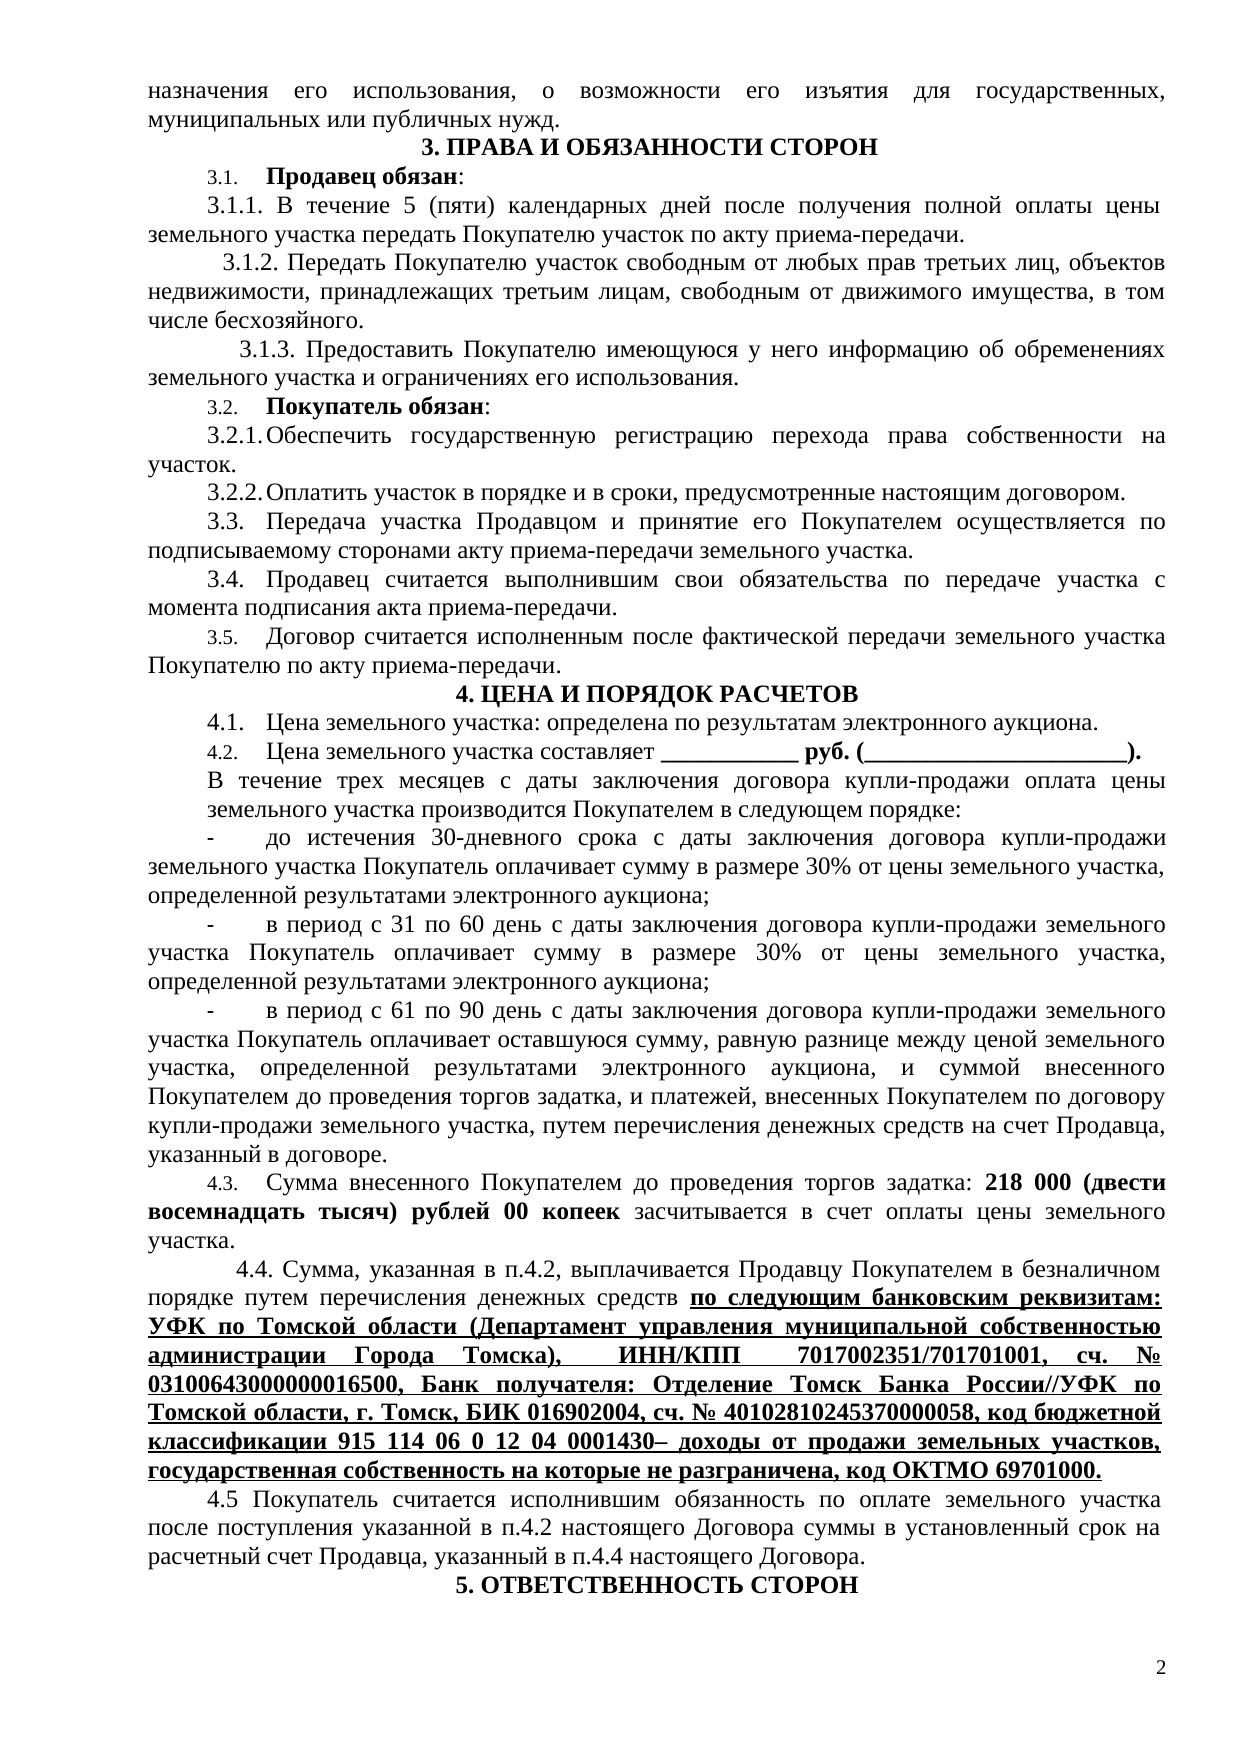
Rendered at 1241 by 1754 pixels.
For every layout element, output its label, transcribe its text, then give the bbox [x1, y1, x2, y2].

list Сумма внесенного Покупателем до проведения торгов задатка: 218 000 (двести восемнадцать тысяч) рублей 00 копеек засчитывается в счет оплаты цены земельного участка. [148, 1167, 1166, 1254]
list Цена земельного участка составляет ___________ руб. (_____________________). [148, 736, 1166, 765]
list Обеспечить государственную регистрацию перехода права собственности на участок. [148, 420, 1166, 477]
text 5. ОТВЕТСТВЕННОСТЬ СТОРОН [148, 1570, 1166, 1599]
list Продавец считается выполнившим свои обязательства по передаче участка с момента подписания акта приема-передачи. [148, 564, 1166, 621]
text В течение трех месяцев с даты заключения договора купли-продажи оплата цены земельного участка производится Покупателем в следующем порядке: [207, 765, 1166, 822]
list классификации 915 114 06 0 12 04 0001430– доходы от продажи земельных участков, государственная собственность на которые не разграничена, код ОКТМО 69701000. [148, 1424, 1162, 1484]
list Договор считается исполненным после фактической передачи земельного участка Покупателю по акту приема-передачи. [148, 621, 1166, 679]
list Передача участка Продавцом и принятие его Покупателем осуществляется по подписываемому сторонами акту приема-передачи земельного участка. [148, 506, 1166, 564]
list назначения его использования, о возможности его изъятия для государственных, муниципальных или публичных нужд. [148, 75, 1166, 132]
list 03100643000000016500, Банк получателя: Отделение Томск Банка России//УФК по [148, 1366, 1162, 1394]
list Цена земельного участка: определена по результатам электронного аукциона. [148, 707, 1166, 736]
text 4.5 Покупатель считается исполнившим обязанность по оплате земельного участка после поступления указанной в п.4.2 настоящего Договора суммы в установленный срок на расчетный счет Продавца, указанный в п.4.4 настоящего Договора. [148, 1484, 1162, 1570]
list Оплатить участок в порядке и в сроки, предусмотренные настоящим договором. [148, 477, 1166, 506]
text 3.1.3. Предоставить Покупателю имеющуюся у него информацию об обременениях земельного участка и ограничениях его использования. [148, 334, 1166, 391]
text 3. ПРАВА И ОБЯЗАННОСТИ СТОРОН [133, 132, 1166, 161]
list до истечения 30-дневного срока с даты заключения договора купли-продажи земельного участка Покупатель оплачивает сумму в размере 30% от цены земельного участка, определенной результатами электронного аукциона; [148, 822, 1166, 909]
list Покупатель обязан: [148, 391, 1166, 420]
list 4.4. Сумма, указанная в п.4.2, выплачивается Продавцу Покупателем в безналичном порядке путем перечисления денежных средств по следующим банковским реквизитам: УФК по Томской области (Департамент управления муниципальной собственностью [148, 1254, 1162, 1336]
list Томской области, г. Томск, БИК 016902004, сч. № 40102810245370000058, код бюджетной [148, 1395, 1162, 1422]
list Продавец обязан: [148, 161, 1166, 190]
text 4. ЦЕНА И ПОРЯДОК РАСЧЕТОВ [148, 679, 1166, 707]
text 3.1.1. В течение 5 (пяти) календарных дней после получения полной оплаты цены земельного участка передать Покупателю участок по акту приема-передачи. [148, 190, 1162, 247]
text 3.1.2. Передать Покупателю участок свободным от любых прав третьих лиц, объектов недвижимости, принадлежащих третьим лицам, свободным от движимого имущества, в том числе бесхозяйного. [148, 247, 1166, 334]
list в период с 31 по 60 день с даты заключения договора купли-продажи земельного участка Покупатель оплачивает сумму в размере 30% от цены земельного участка, определенной результатами электронного аукциона; [148, 909, 1166, 995]
list в период с 61 по 90 день с даты заключения договора купли-продажи земельного участка Покупатель оплачивает оставшуюся сумму, равную разнице между ценой земельного участка, определенной результатами электронного аукциона, и суммой внесенного Покупателем до проведения торгов задатка, и платежей, внесенных Покупателем по договору купли-продажи земельного участка, путем перечисления денежных средств на счет Продавца, указанный в договоре. [148, 995, 1166, 1167]
list администрации Города Томска), ИНН/КПП 7017002351/701701001, сч. № [148, 1338, 1162, 1365]
